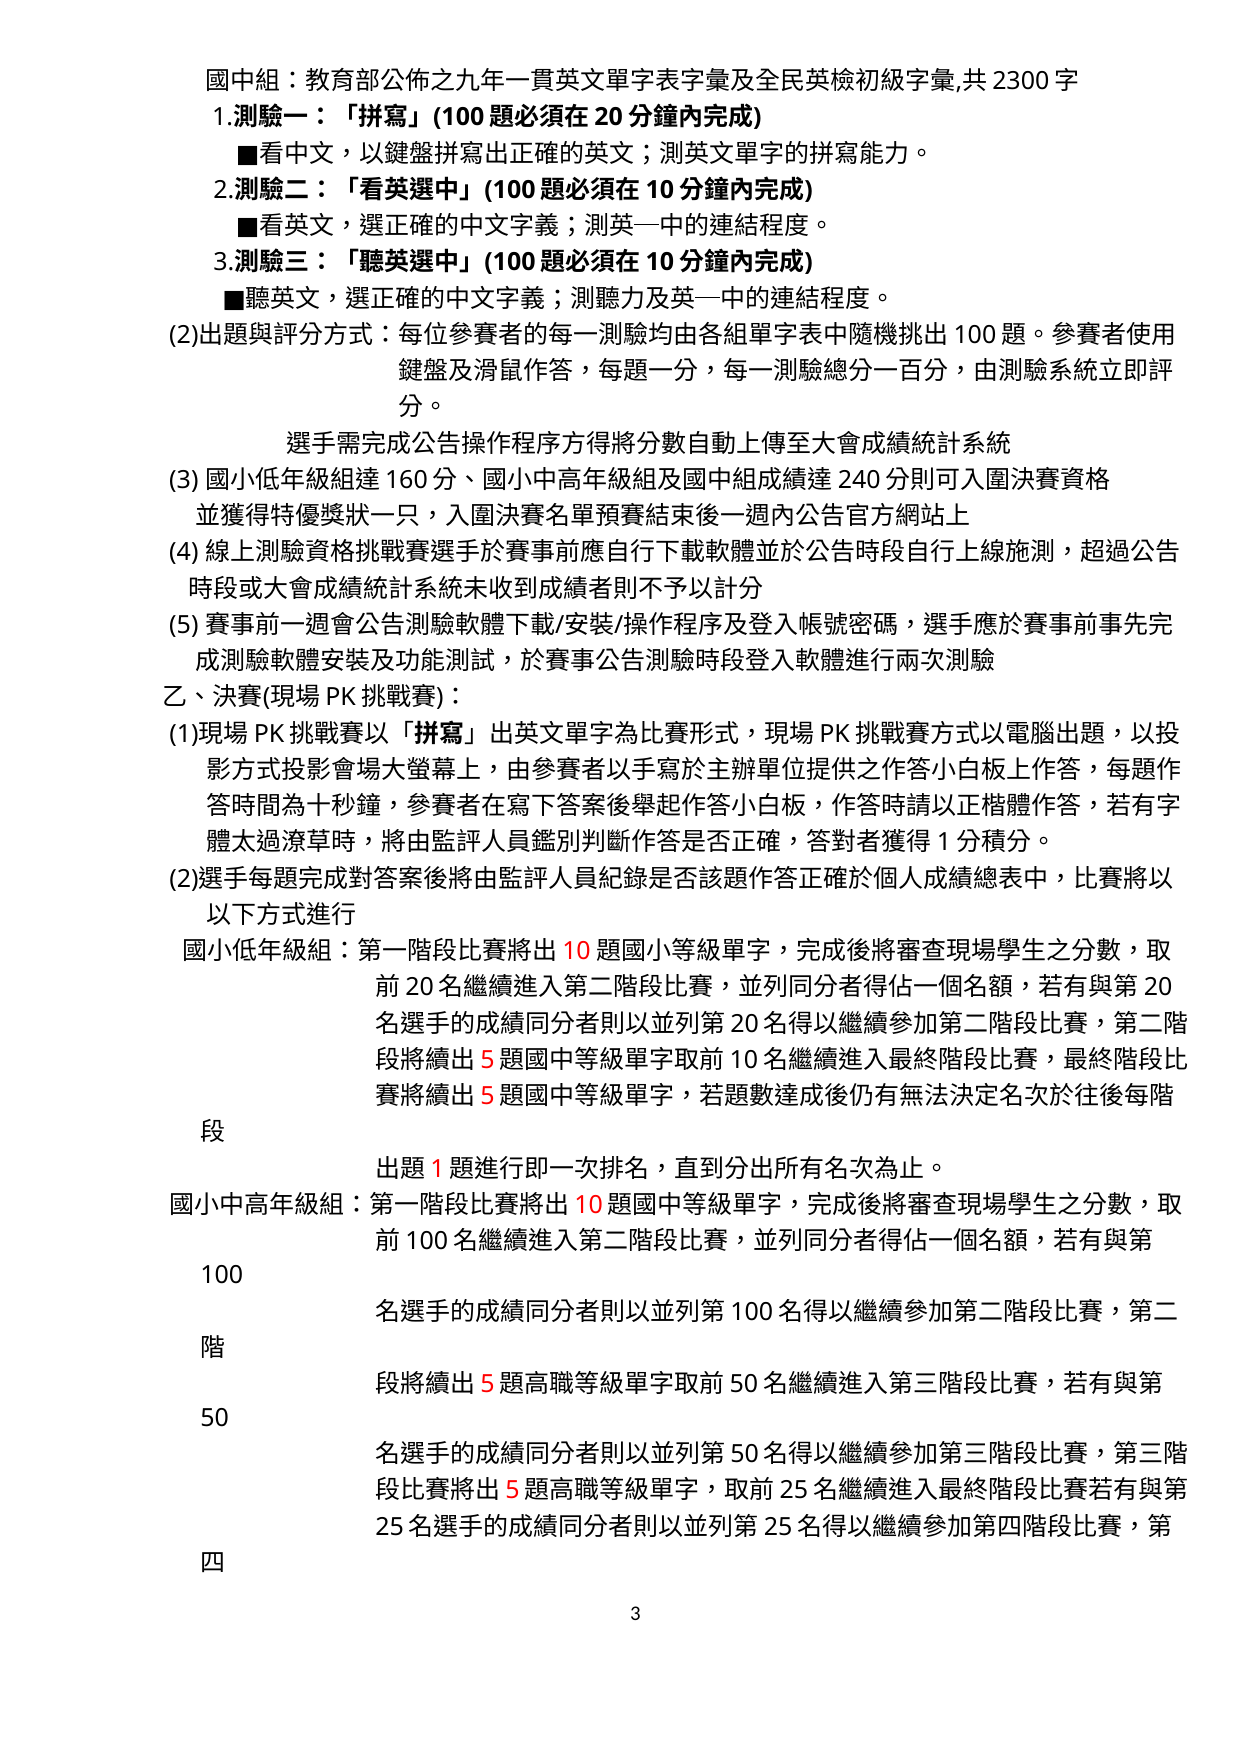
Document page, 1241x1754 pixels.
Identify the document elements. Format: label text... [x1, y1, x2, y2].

text 時段或大會成績統計系統未收到成績者則不予以計分 [74, 568, 1196, 604]
text 段將續出5題國中等級單字取前10名繼續進入最終階段比賽，最終階段比 [200, 1039, 1196, 1076]
text 名選手的成績同分者則以並列第50名得以繼續參加第三階段比賽，第三階 [200, 1434, 1196, 1470]
text 名選手的成績同分者則以並列第100名得以繼續參加第二階段比賽，第二階 [200, 1291, 1196, 1363]
text 25名選手的成績同分者則以並列第25名得以繼續參加第四階段比賽，第四 [200, 1506, 1196, 1579]
text (4) 線上測驗資格挑戰賽選手於賽事前應自行下載軟體並於公告時段自行上線施測，超過公告 [74, 532, 1196, 568]
text 段將續出5題高職等級單字取前50名繼續進入第三階段比賽，若有與第50 [200, 1363, 1196, 1434]
text (3) 國小低年級組達160分、國小中高年級組及國中組成績達240分則可入圍決賽資格 [74, 459, 1196, 496]
text 前100名繼續進入第二階段比賽，並列同分者得佔一個名額，若有與第100 [200, 1221, 1196, 1291]
text ■聽英文，選正確的中文字義；測聽力及英─中的連結程度。 [158, 278, 1196, 314]
text (1)現場PK挑戰賽以「拼寫」出英文單字為比賽形式，現場PK挑戰賽方式以電腦出題，以投影方式投影會場大螢幕上，由參賽者以手寫於主辦單位提供之作答小白板上作答，每題作答時間為十秒鐘，參賽者在寫下答案後舉起作答小白板，作答時請以正楷體作答，若有字體太過潦草時，將由監評人員鑑別判斷作答是否正確，答對者獲得1分積分。 [163, 713, 1196, 858]
text ■看中文，以鍵盤拼寫出正確的英文；測英文單字的拼寫能力。 [158, 133, 1196, 169]
text (2)出題與評分方式：每位參賽者的每一測驗均由各組單字表中隨機挑出100題。參賽者使用鍵盤及滑鼠作答，每題一分，每一測驗總分一百分，由測驗系統立即評分。 [162, 314, 1196, 423]
text 前20名繼續進入第二階段比賽，並列同分者得佔一個名額，若有與第20 [200, 967, 1196, 1003]
text 名選手的成績同分者則以並列第20名得以繼續參加第二階段比賽，第二階 [200, 1003, 1196, 1039]
text (5) 賽事前一週會公告測驗軟體下載/安裝/操作程序及登入帳號密碼，選手應於賽事前事先完 [74, 604, 1196, 641]
text 出題1題進行即一次排名，直到分出所有名次為止。 [200, 1148, 1196, 1184]
text 2.測驗二：「看英選中」(100題必須在10分鐘內完成) [135, 169, 1196, 206]
text 3.測驗三：「聽英選中」(100題必須在10分鐘內完成) [135, 242, 1196, 278]
text 成測驗軟體安裝及功能測試，於賽事公告測驗時段登入軟體進行兩次測驗 [74, 641, 1196, 677]
text 國小中高年級組：第一階段比賽將出10題國中等級單字，完成後將審查現場學生之分數，取 [163, 1184, 1196, 1221]
text 乙、決賽(現場PK挑戰賽)： [163, 677, 1196, 713]
text 並獲得特優獎狀一只，入圍決賽名單預賽結束後一週內公告官方網站上 [74, 496, 1196, 532]
text (2)選手每題完成對答案後將由監評人員紀錄是否該題作答正確於個人成績總表中，比賽將以以下方式進行 [163, 858, 1196, 931]
text 國中組：教育部公佈之九年一貫英文單字表字彙及全民英檢初級字彙,共2300字 [74, 61, 1196, 97]
text 選手需完成公告操作程序方得將分數自動上傳至大會成績統計系統 [162, 423, 1196, 459]
text 賽將續出5題國中等級單字，若題數達成後仍有無法決定名次於往後每階段 [200, 1076, 1196, 1148]
text 段比賽將出5題高職等級單字，取前25名繼續進入最終階段比賽若有與第 [200, 1470, 1196, 1506]
text 國小低年級組：第一階段比賽將出10題國小等級單字，完成後將審查現場學生之分數，取 [163, 931, 1196, 967]
text 1.測驗一：「拼寫」(100題必須在20分鐘內完成) [74, 97, 1196, 133]
text ■看英文，選正確的中文字義；測英─中的連結程度。 [158, 206, 1196, 242]
